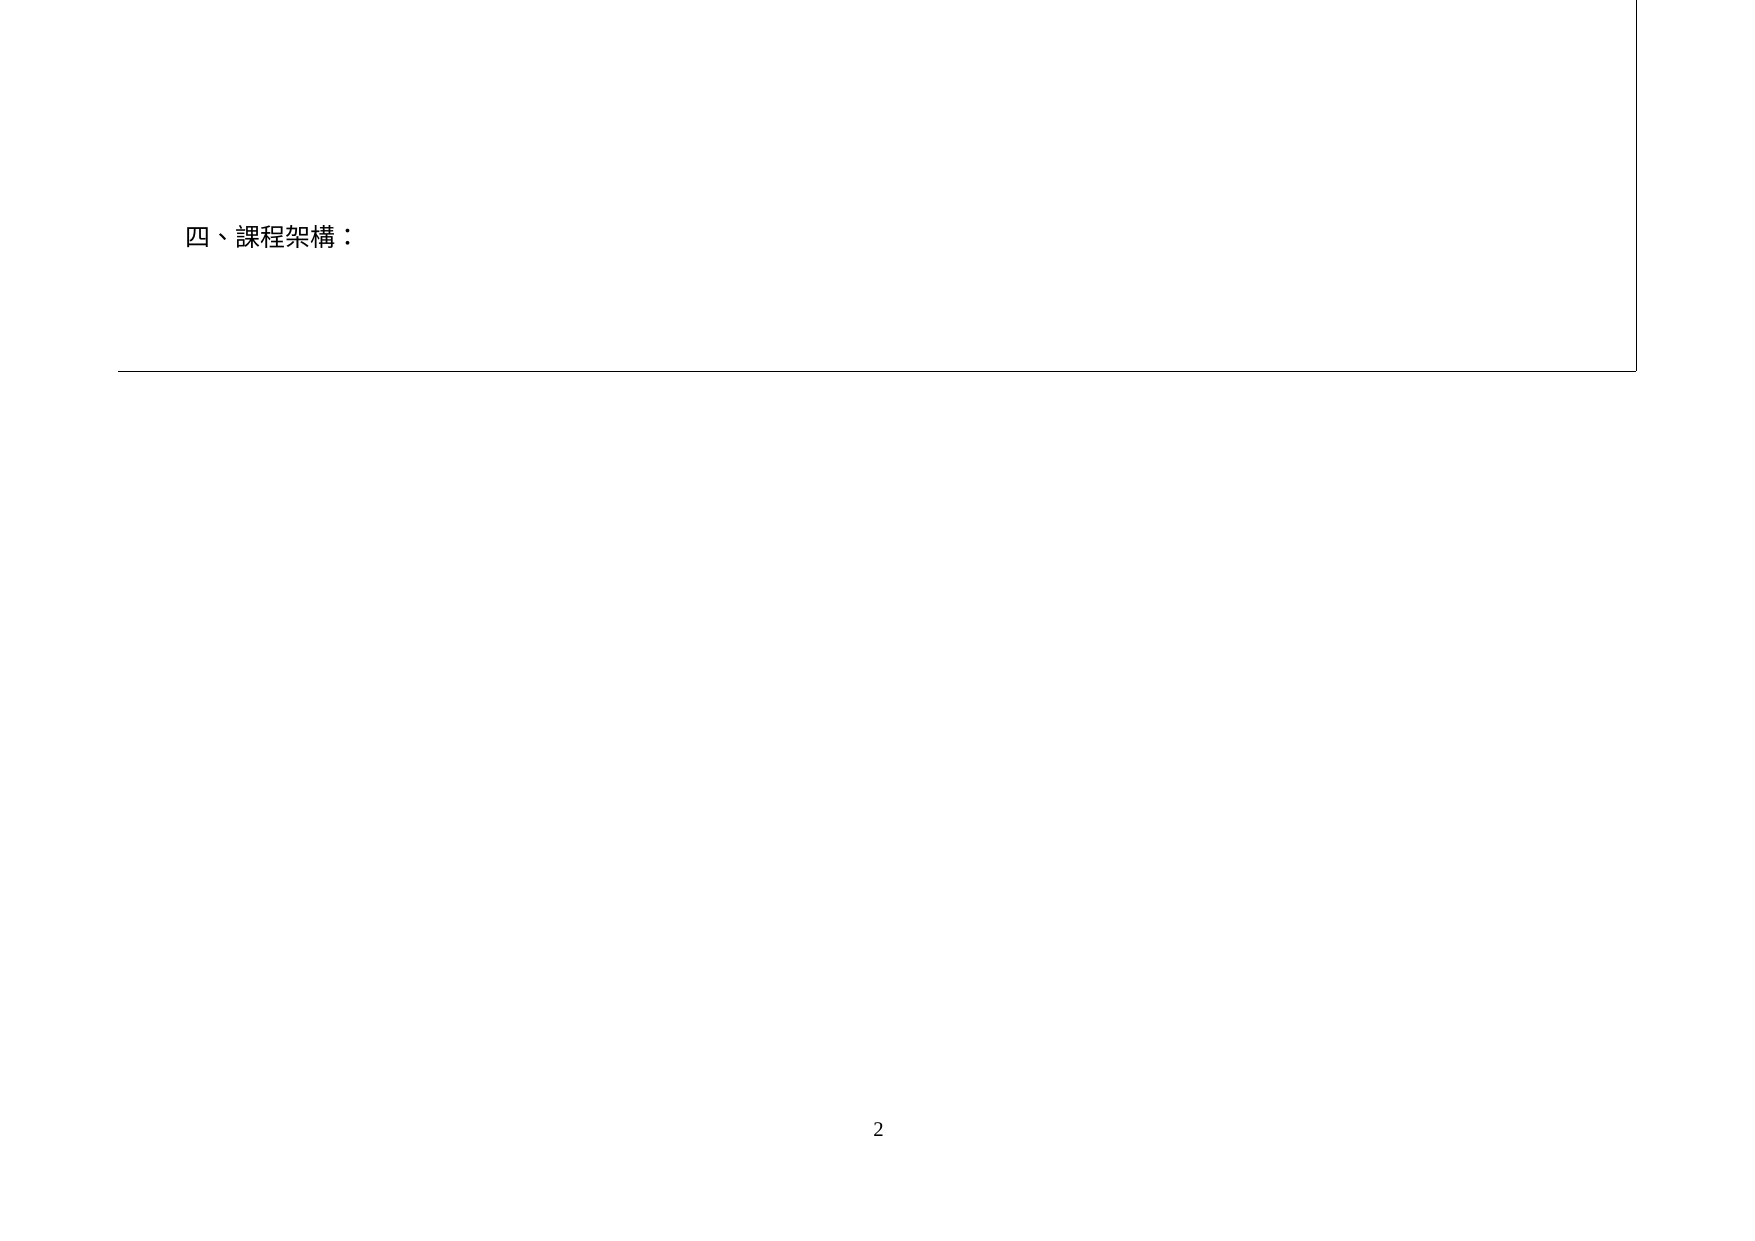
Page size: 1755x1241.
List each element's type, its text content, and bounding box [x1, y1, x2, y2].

text 四、課程架構： [118, 153, 1636, 254]
